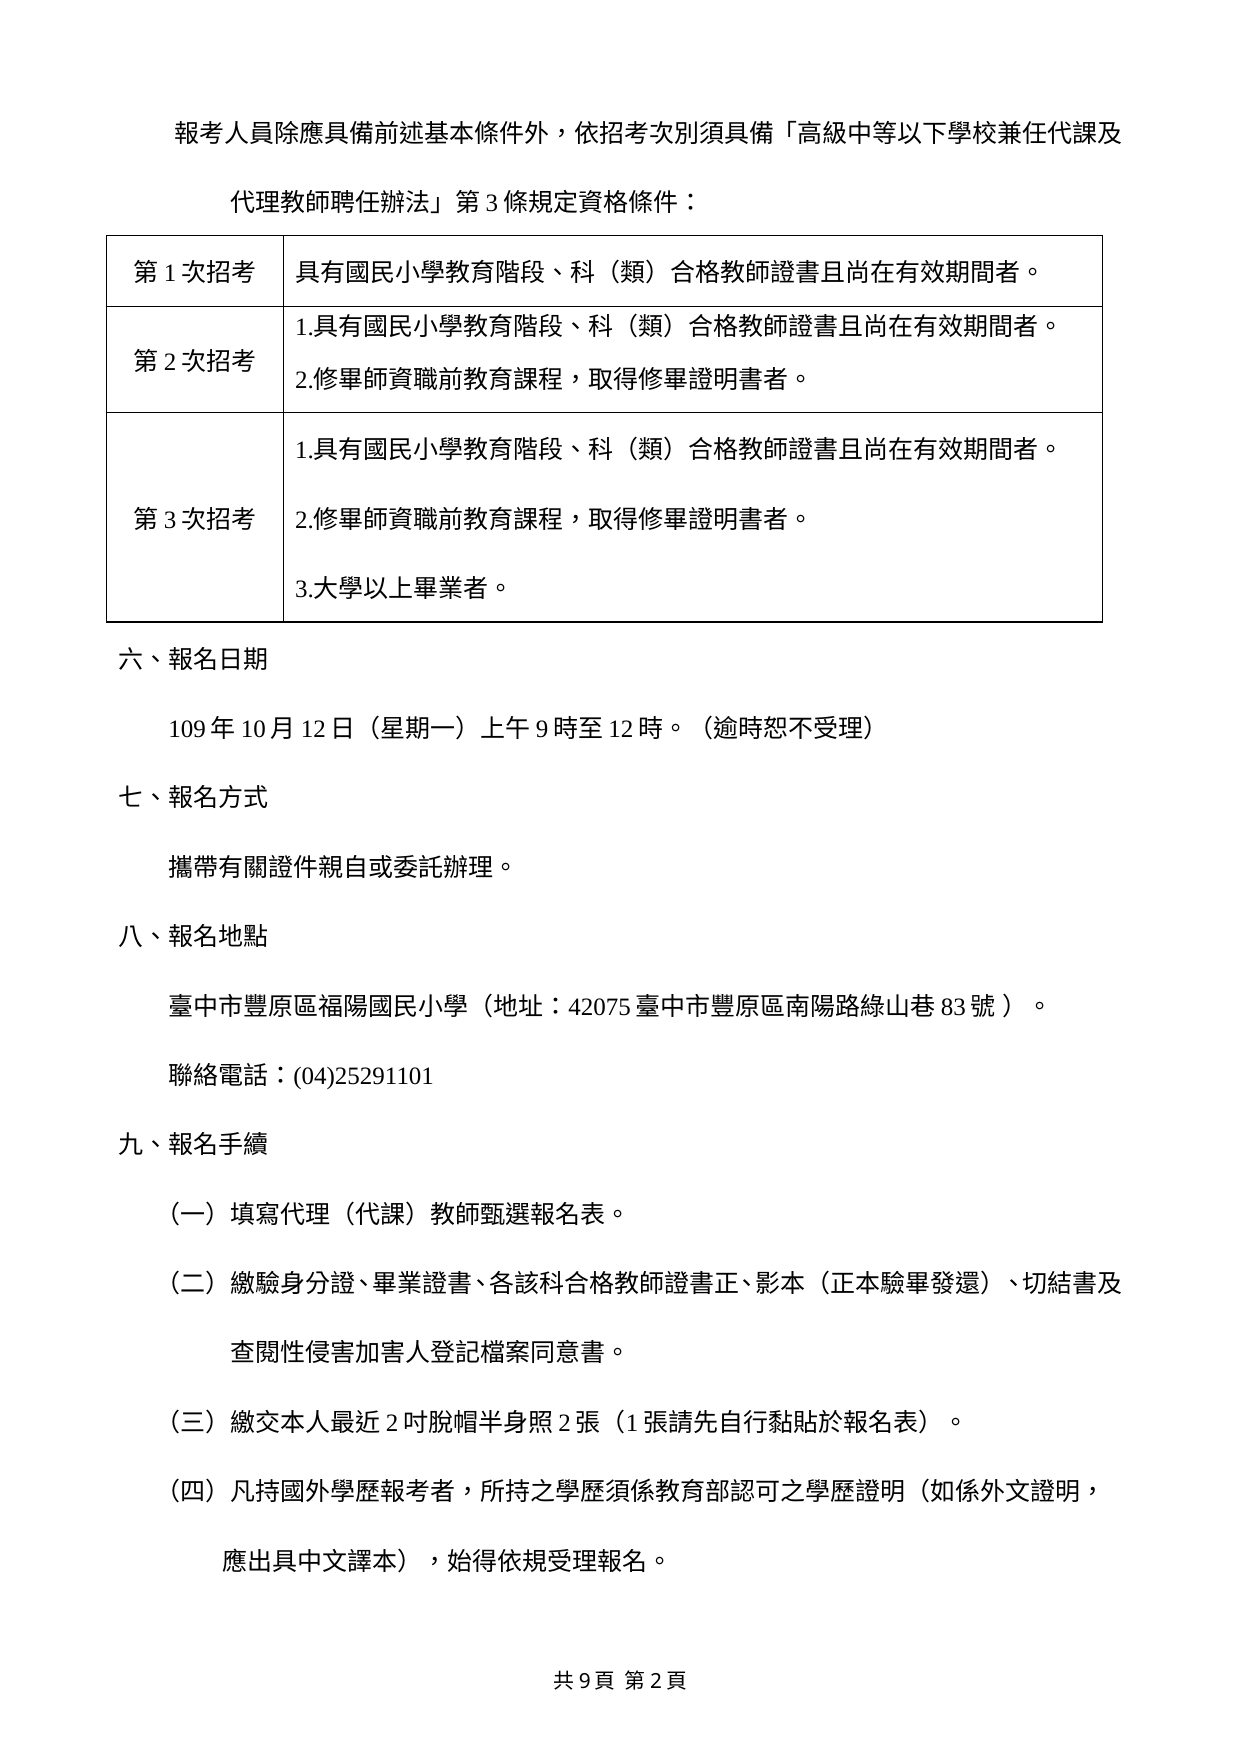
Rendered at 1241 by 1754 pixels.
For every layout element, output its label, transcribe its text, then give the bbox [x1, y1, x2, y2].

text （三）繳交本人最近2吋脫帽半身照2張（1張請先自行黏貼於報名表）。 [156, 1386, 1122, 1455]
text 七、報名方式 攜帶有關證件親自或委託辦理。 [118, 761, 1122, 900]
table_cell 第3次招考 [107, 413, 283, 621]
table_header 具有國民小學教育階段、科（類）合格教師證書且尚在有效期間者。 [284, 236, 1102, 306]
table_cell 第2次招考 [107, 307, 283, 412]
text （二）繳驗身分證、畢業證書、各該科合格教師證書正、影本（正本驗畢發還）、切結書及查閱性侵害加害人登記檔案同意書。 [156, 1247, 1122, 1386]
table_header 第1次招考 [107, 236, 283, 306]
text （四）凡持國外學歷報考者，所持之學歷須係教育部認可之學歷證明（如係外文證明，應出具中文譯本），始得依規受理報名。 [156, 1455, 1122, 1594]
text 聯絡電話：(04)25291101 [168, 1039, 1122, 1108]
text （一）填寫代理（代課）教師甄選報名表。 [118, 1177, 1122, 1247]
text 報考人員除應具備前述基本條件外，依招考次別須具備「高級中等以下學校兼任代課及代理教師聘任辦法」第3條規定資格條件： [118, 96, 1122, 235]
table_cell 1.具有國民小學教育階段、科（類）合格教師證書且尚在有效期間者。 2.修畢師資職前教育課程，取得修畢證明書者。 [284, 307, 1102, 412]
text 九、報名手續 [118, 1108, 1122, 1177]
text 八、報名地點 臺中市豐原區福陽國民小學（地址：42075臺中市豐原區南陽路綠山巷83號 ）。 [118, 900, 1122, 1039]
text 六、報名日期 109年10月12日（星期一）上午9時至12時。（逾時恕不受理） [118, 622, 1122, 761]
table_cell 1.具有國民小學教育階段、科（類）合格教師證書且尚在有效期間者。 2.修畢師資職前教育課程，取得修畢證明書者。 3.大學以上畢業者。 [284, 413, 1102, 621]
